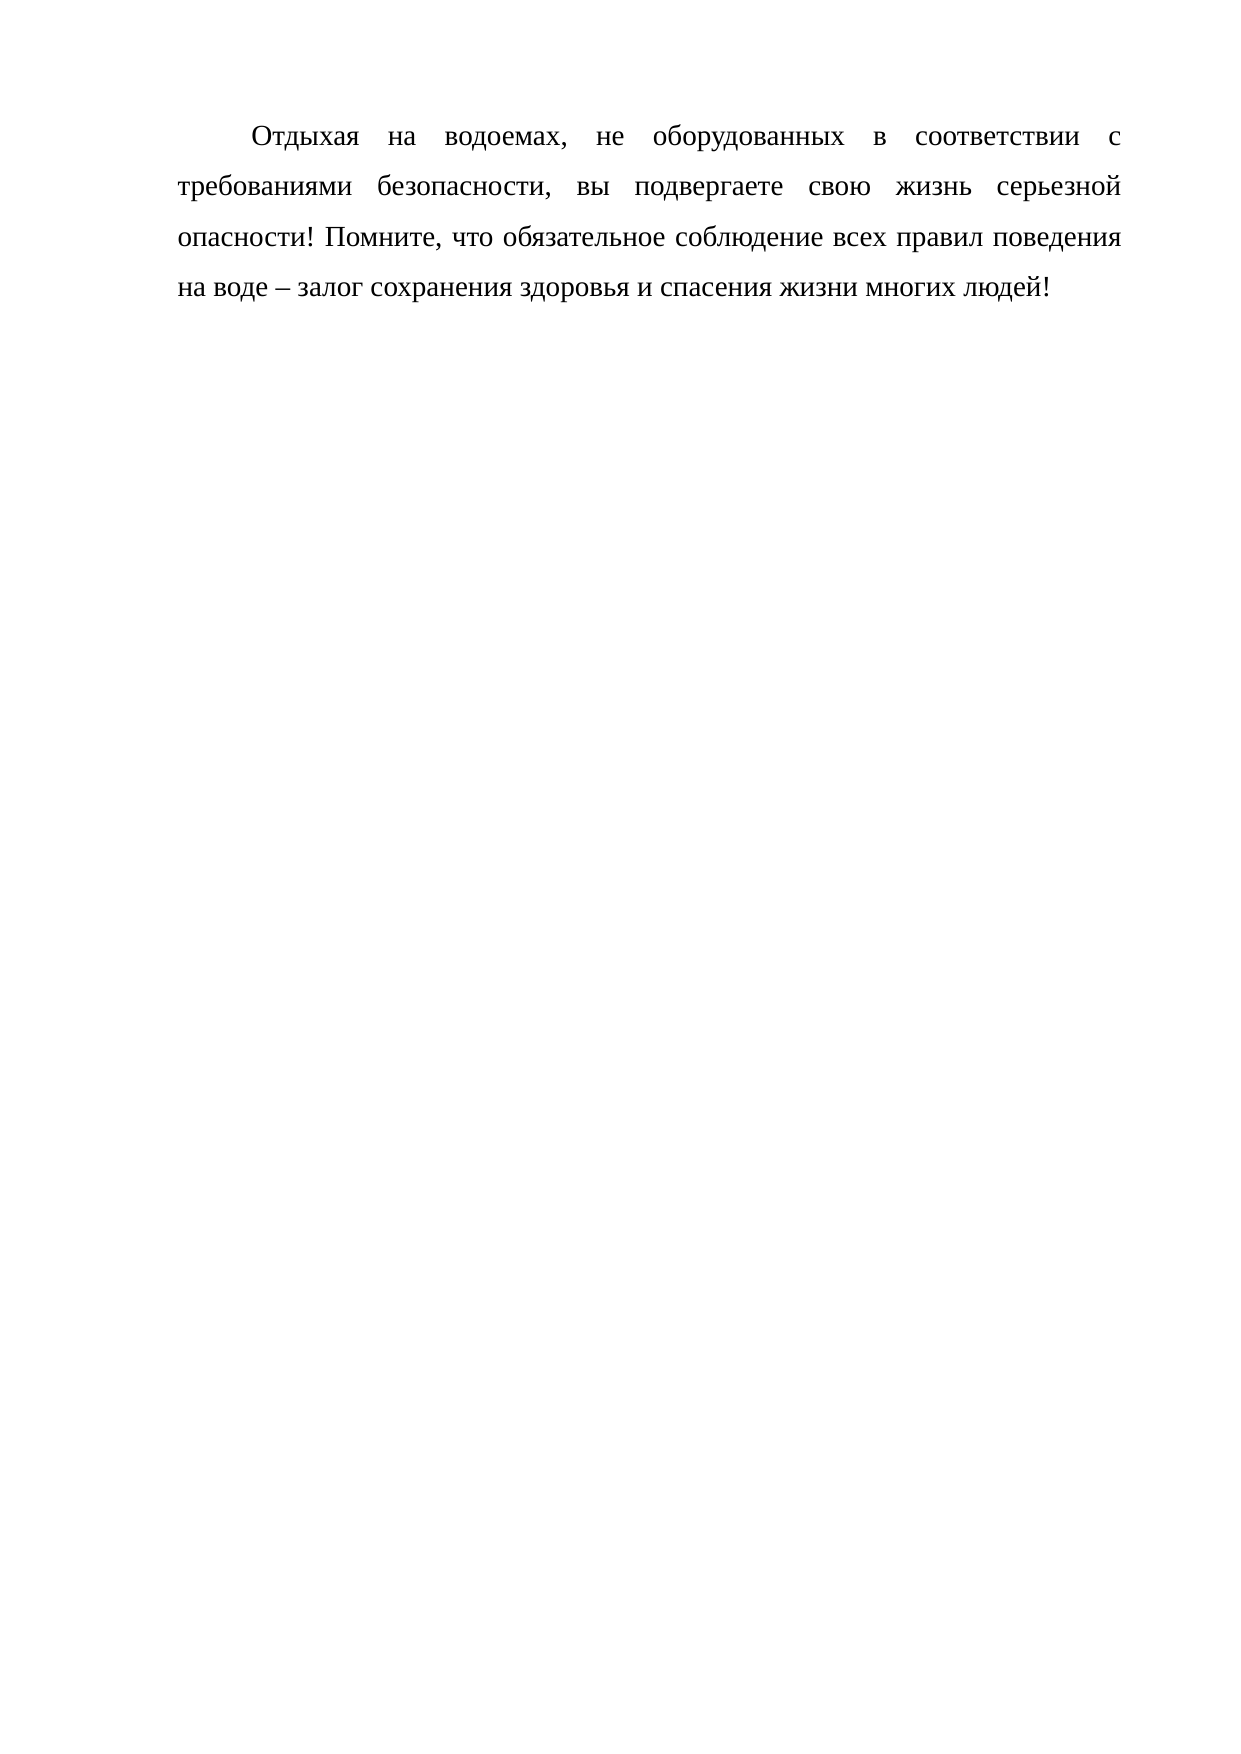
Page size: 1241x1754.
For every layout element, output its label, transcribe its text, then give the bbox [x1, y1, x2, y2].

list Отдыхая на водоемах, не оборудованных в соответствии с требованиями безопасности, вы подвергаете свою жизнь серьезной опасности! Помните, что обязательное соблюдение всех правил поведения на воде – залог сохранения здоровья и спасения жизни многих людей! [177, 118, 1122, 303]
